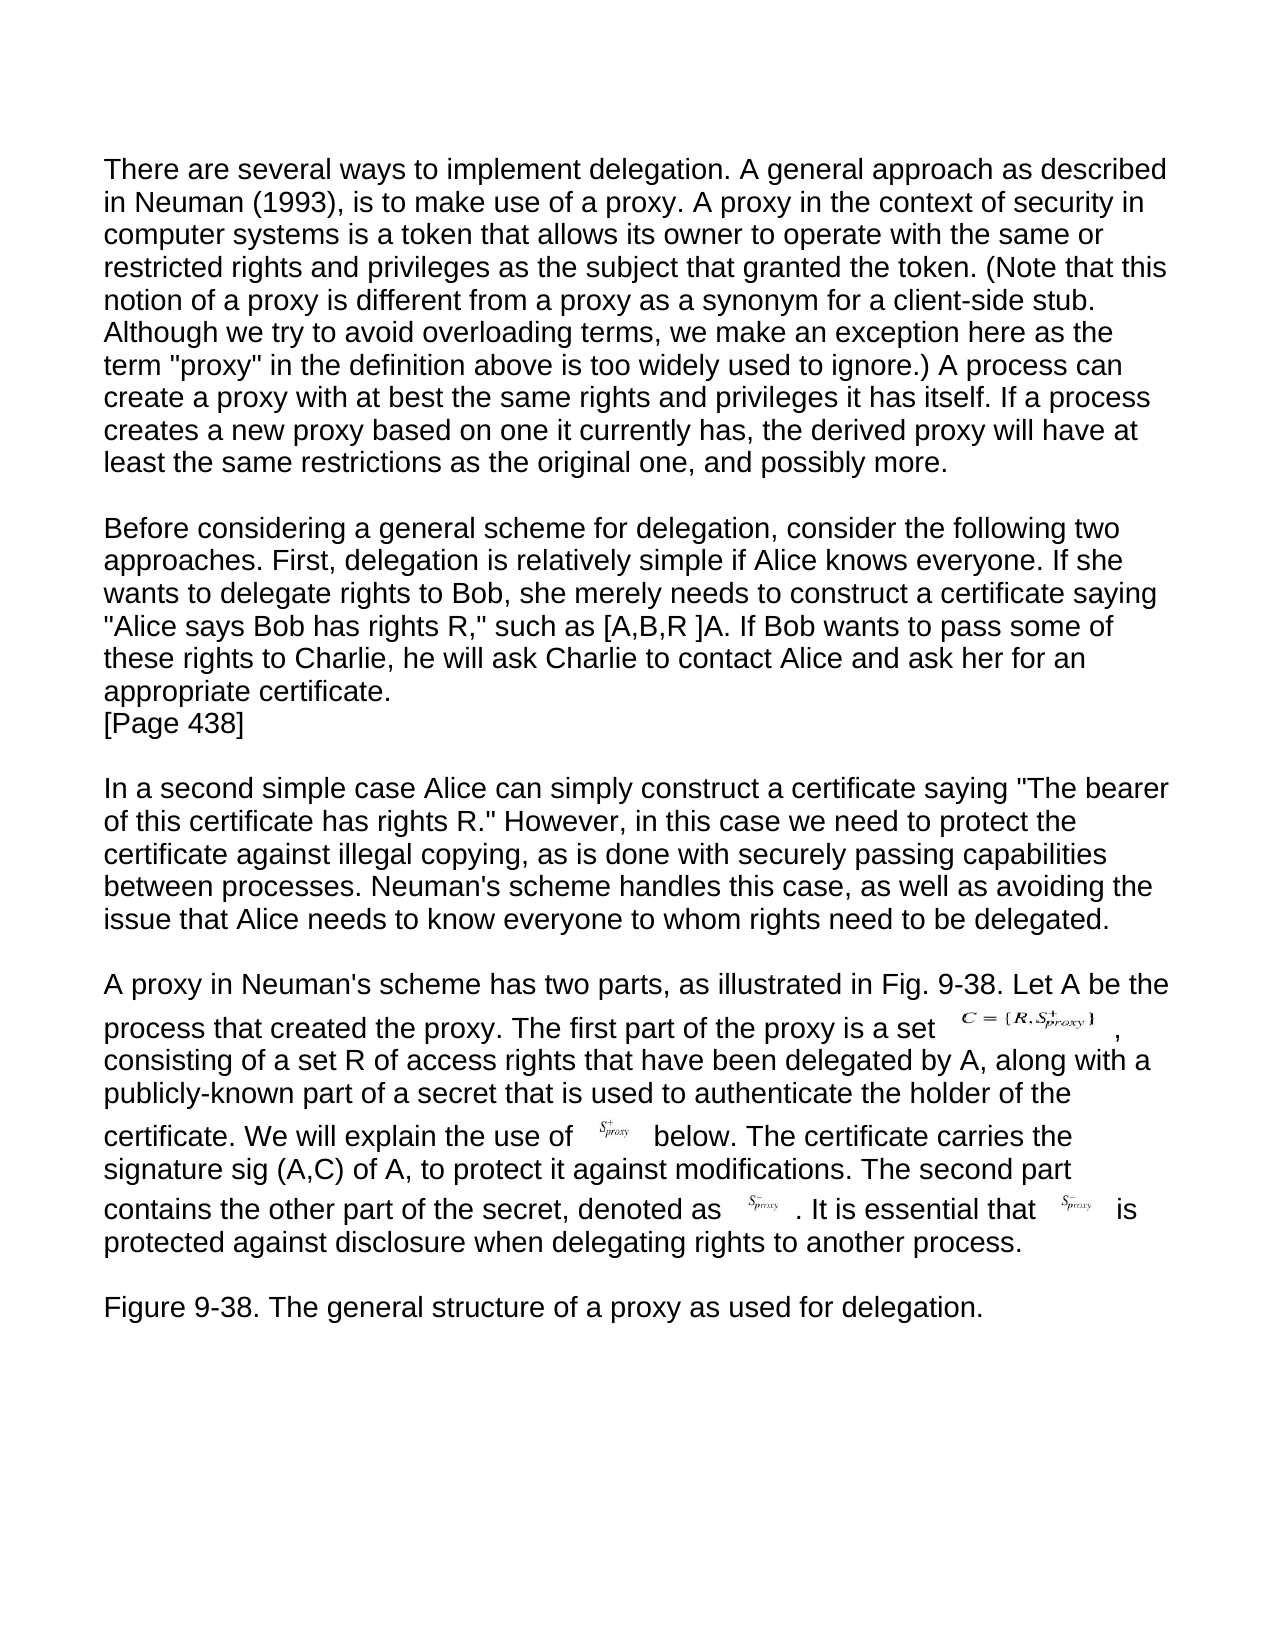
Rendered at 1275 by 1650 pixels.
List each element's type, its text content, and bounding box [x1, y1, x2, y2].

text A proxy in Neuman's scheme has two parts, as illustrated in Fig. 9-38. Let A be the process that created the proxy. The first part of the proxy is a set , consisting of a set R of access rights that have been delegated by A, along with a publicly-known part of a secret that is used to authenticate the holder of the certificate. We will explain the use of below. The certificate carries the signature sig (A,C) of A, to protect it against modifications. The second part contains the other part of the secret, denoted as . It is essential that is protected against disclosure when delegating rights to another process. [103, 968, 1172, 1258]
text There are several ways to implement delegation. A general approach as described in Neuman (1993), is to make use of a proxy. A proxy in the context of security in computer systems is a token that allows its owner to operate with the same or restricted rights and privileges as the subject that granted the token. (Note that this notion of a proxy is different from a proxy as a synonym for a client-side stub. Although we try to avoid overloading terms, we make an exception here as the term "proxy" in the definition above is too widely used to ignore.) A process can create a proxy with at best the same rights and privileges it has itself. If a process creates a new proxy based on one it currently has, the derived proxy will have at least the same restrictions as the original one, and possibly more. [103, 153, 1172, 479]
text Before considering a general scheme for delegation, consider the following two approaches. First, delegation is relatively simple if Alice knows everyone. If she wants to delegate rights to Bob, she merely needs to construct a certificate saying "Alice says Bob has rights R," such as [A,B,R ]A. If Bob wants to pass some of these rights to Charlie, he will ask Charlie to contact Alice and ask her for an appropriate certificate. [103, 512, 1172, 707]
picture [1060, 1194, 1092, 1211]
picture [598, 1118, 629, 1138]
text In a second simple case Alice can simply construct a certificate saying "The bearer of this certificate has rights R." However, in this case we need to protect the certificate against illegal copying, as is done with securely passing capabilities between processes. Neuman's scheme handles this case, as well as avoiding the issue that Alice needs to know everyone to whom rights need to be delegated. [103, 772, 1172, 936]
picture [961, 1009, 1097, 1029]
text Figure 9-38. The general structure of a proxy as used for delegation. [103, 1291, 1172, 1323]
text [Page 438] [103, 707, 1172, 740]
picture [747, 1194, 778, 1211]
